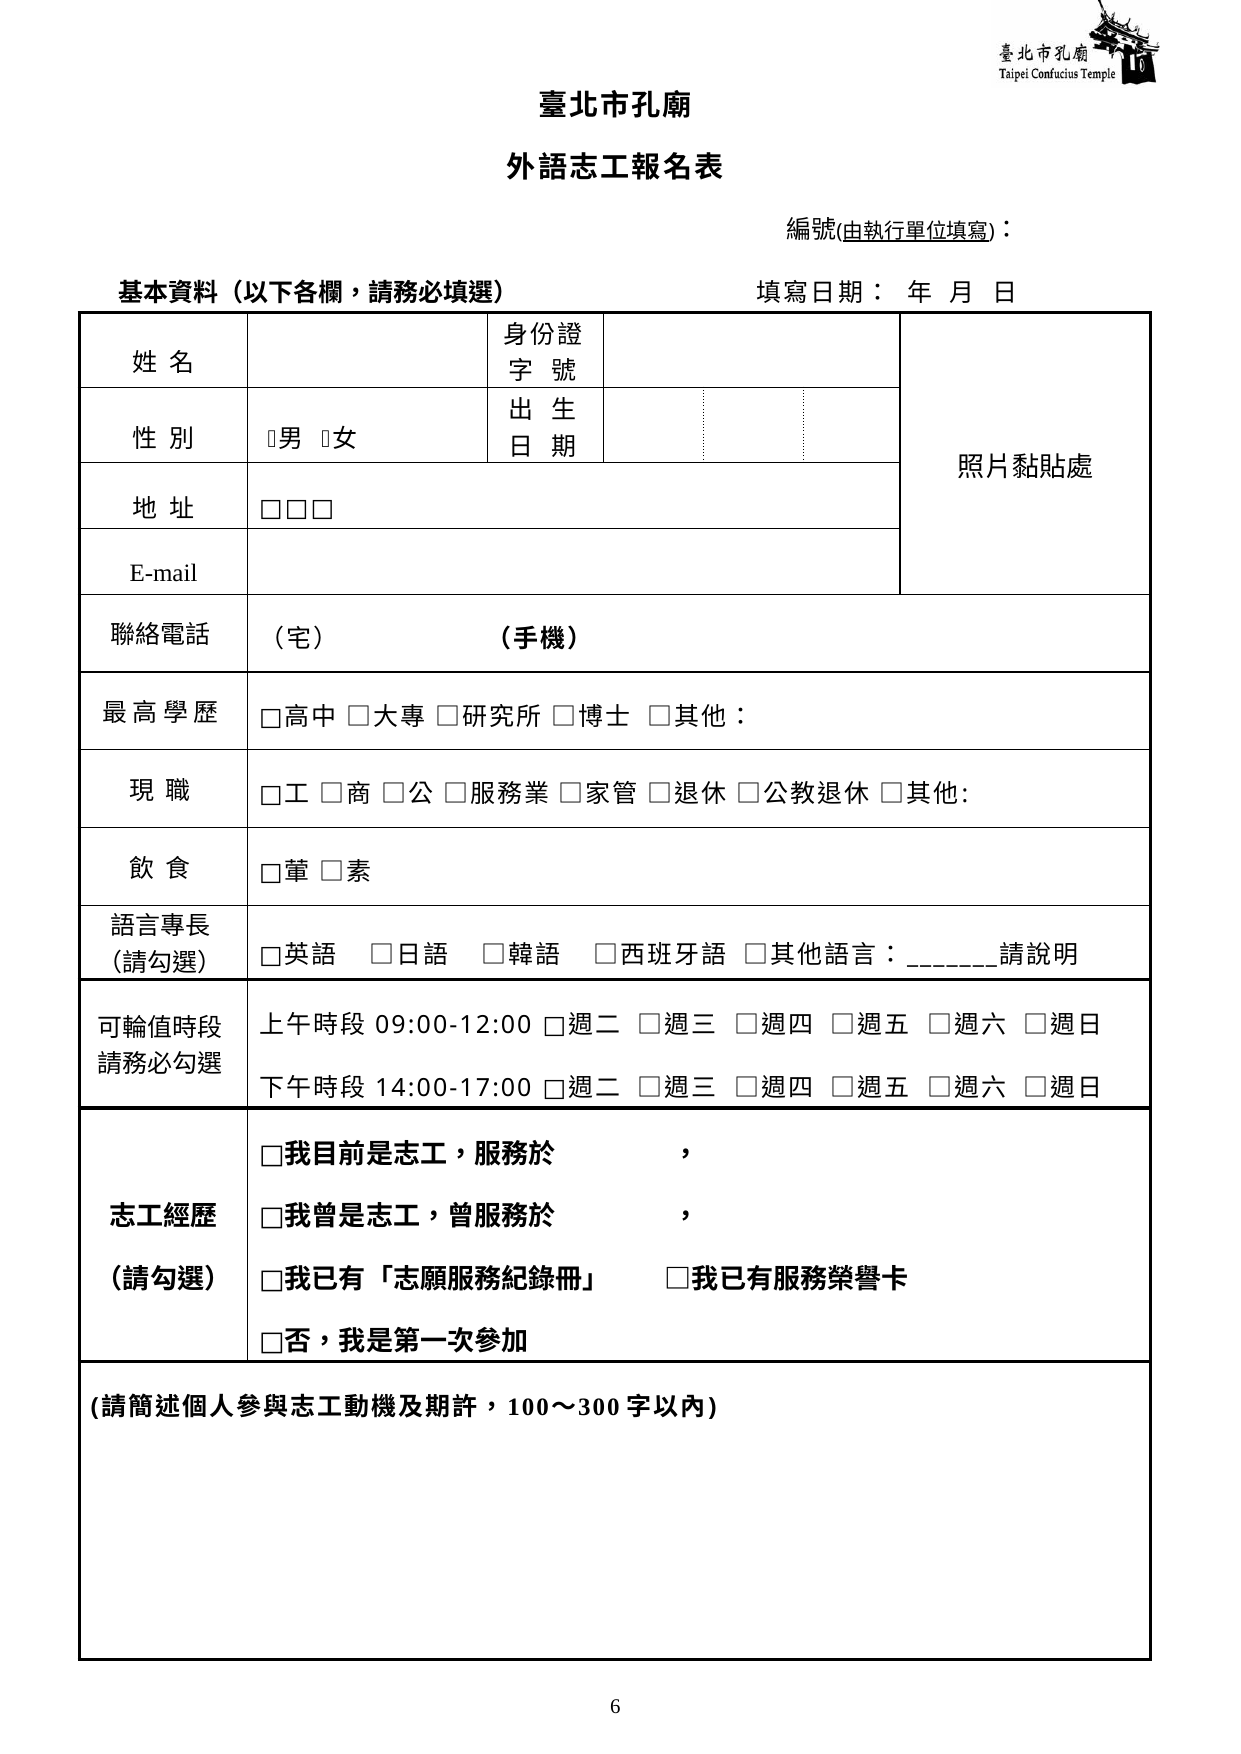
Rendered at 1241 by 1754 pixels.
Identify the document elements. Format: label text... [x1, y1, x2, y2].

table_cell [704, 388, 804, 462]
table_cell (請簡述個人參與志工動機及期許，100～300字以內) [81, 1363, 1149, 1658]
table_header [248, 314, 487, 387]
table_cell 可輪值時段 請務必勾選 [81, 981, 247, 1106]
table_cell E-mail [81, 529, 247, 593]
text 編號(由執行單位填寫)： [177, 186, 1053, 248]
table_cell 性 別 [81, 388, 247, 462]
table_cell □□□ [248, 463, 899, 528]
table_cell 語言專長 （請勾選） [81, 906, 247, 978]
table_header 照片黏貼處 [901, 314, 1149, 593]
table_cell □我目前是志工，服務於 ， □我曾是志工，曾服務於 ， □我已有「志願服務紀錄冊」 □我已有服務榮譽卡 □否，我是第一次參加 [248, 1110, 1149, 1359]
table_cell 男 女 [248, 388, 487, 462]
text 基本資料（以下各欄，請務必填選） 填寫日期： 年 月 日 [118, 248, 1053, 311]
text 臺北市孔廟 [177, 61, 1053, 123]
table_cell 飲 食 [81, 828, 247, 905]
table_cell 出 生 日 期 [488, 388, 603, 462]
table_cell 最 高 學 歷 [81, 673, 247, 749]
text 外語志工報名表 [177, 123, 1053, 186]
table_cell 志工經歷（請勾選） [81, 1110, 247, 1359]
table_cell [804, 388, 899, 462]
table_cell □高中 □大專 □研究所 □博士 □其他： [248, 673, 1149, 749]
table_cell （宅） （手機） [248, 595, 1149, 671]
table_cell 地 址 [81, 463, 247, 528]
table_cell □英語 □日語 □韓語 □西班牙語 □其他語言：_______請說明 [248, 906, 1149, 978]
table_header 身份證字 號 [488, 314, 603, 387]
table_cell 現 職 [81, 750, 247, 827]
table_header 姓 名 [81, 314, 247, 387]
table_cell □工 □商 □公 □服務業 □家管 □退休 □公教退休 □其他: [248, 750, 1149, 827]
table_cell 上午時段 09:00-12:00 □週二 □週三 □週四 □週五 □週六 □週日 下午時段 14:00-17:00 □週二 □週三 □週四 □週五 □週六 □週日 [248, 981, 1149, 1106]
table_cell 聯絡電話 [81, 595, 247, 671]
table_header [604, 314, 899, 387]
table_cell [248, 529, 899, 593]
table_cell [604, 388, 704, 462]
table_cell □葷 □素 [248, 828, 1149, 905]
